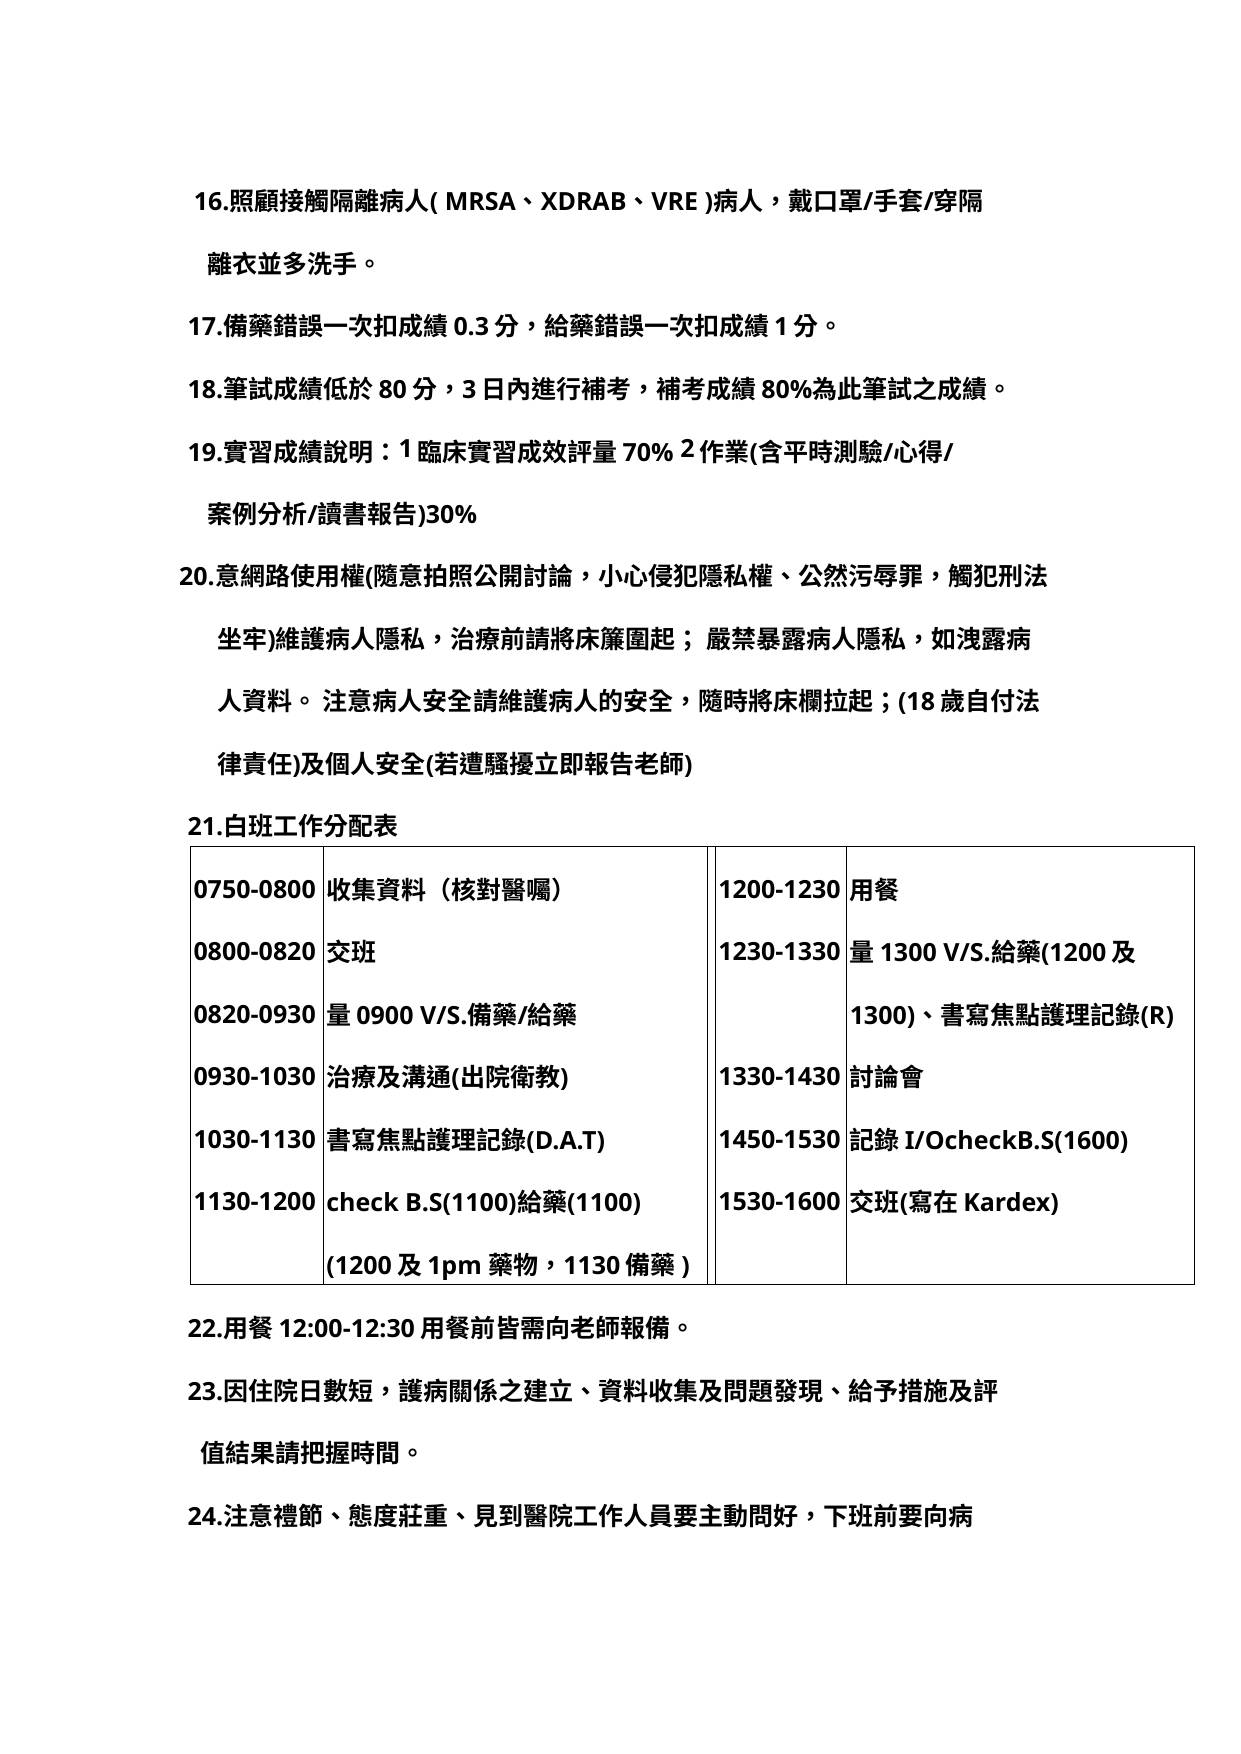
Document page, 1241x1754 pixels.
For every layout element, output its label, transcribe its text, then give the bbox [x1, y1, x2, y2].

text 離衣並多洗手。 [194, 221, 1053, 283]
table_header 收集資料（核對醫囑） 交班 量0900 V/S.備藥/給藥 治療及溝通(出院衛教) 書寫焦點護理記錄(D.A.T) check B.S(1100)給藥(1100) (1200及1pm 藥物，1130備藥 ) [324, 847, 707, 1284]
text 22.用餐12:00-12:30用餐前皆需向老師報備。 [187, 1285, 1053, 1348]
text 19.實習成績說明：1臨床實習成效評量70% 2作業(含平時測驗/心得/ [187, 408, 1053, 471]
table_header [708, 847, 715, 1284]
text 值結果請把握時間。 [187, 1410, 1053, 1473]
text 23.因住院日數短，護病關係之建立、資料收集及問題發現、給予措施及評 [187, 1348, 1053, 1410]
table_header 1200-1230 1230-1330 1330-1430 1450-1530 1530-1600 [716, 847, 846, 1284]
table_header 0750-0800 0800-0820 0820-0930 0930-1030 1030-1130 1130-1200 [191, 847, 323, 1284]
text 21.白班工作分配表 [187, 783, 1053, 846]
text 17.備藥錯誤一次扣成績0.3分，給藥錯誤一次扣成績1分。 [187, 283, 1053, 346]
text 20.意網路使用權(隨意拍照公開討論，小心侵犯隱私權、公然污辱罪，觸犯刑法坐牢)維護病人隱私，治療前請將床簾圍起； 嚴禁暴露病人隱私，如洩露病人資料。 注意病人安全請維護病人的安全，隨時將床欄拉起；(18歲自付法律責任)及個人安全(若遭騷擾立即報告老師) [179, 533, 1053, 783]
text 案例分析/讀書報告)30% [187, 471, 1053, 533]
text 16.照顧接觸隔離病人( MRSA、XDRAB、VRE )病人，戴口罩/手套/穿隔 [194, 158, 1053, 221]
text 24.注意禮節、態度莊重、見到醫院工作人員要主動問好，下班前要向病 [187, 1473, 1053, 1535]
table_header 用餐 量1300 V/S.給藥(1200及1300)、書寫焦點護理記錄(R) 討論會 記錄I/OcheckB.S(1600) 交班(寫在Kardex) [847, 847, 1194, 1284]
text 18.筆試成績低於80分，3日內進行補考，補考成績80%為此筆試之成績。 [187, 346, 1053, 408]
